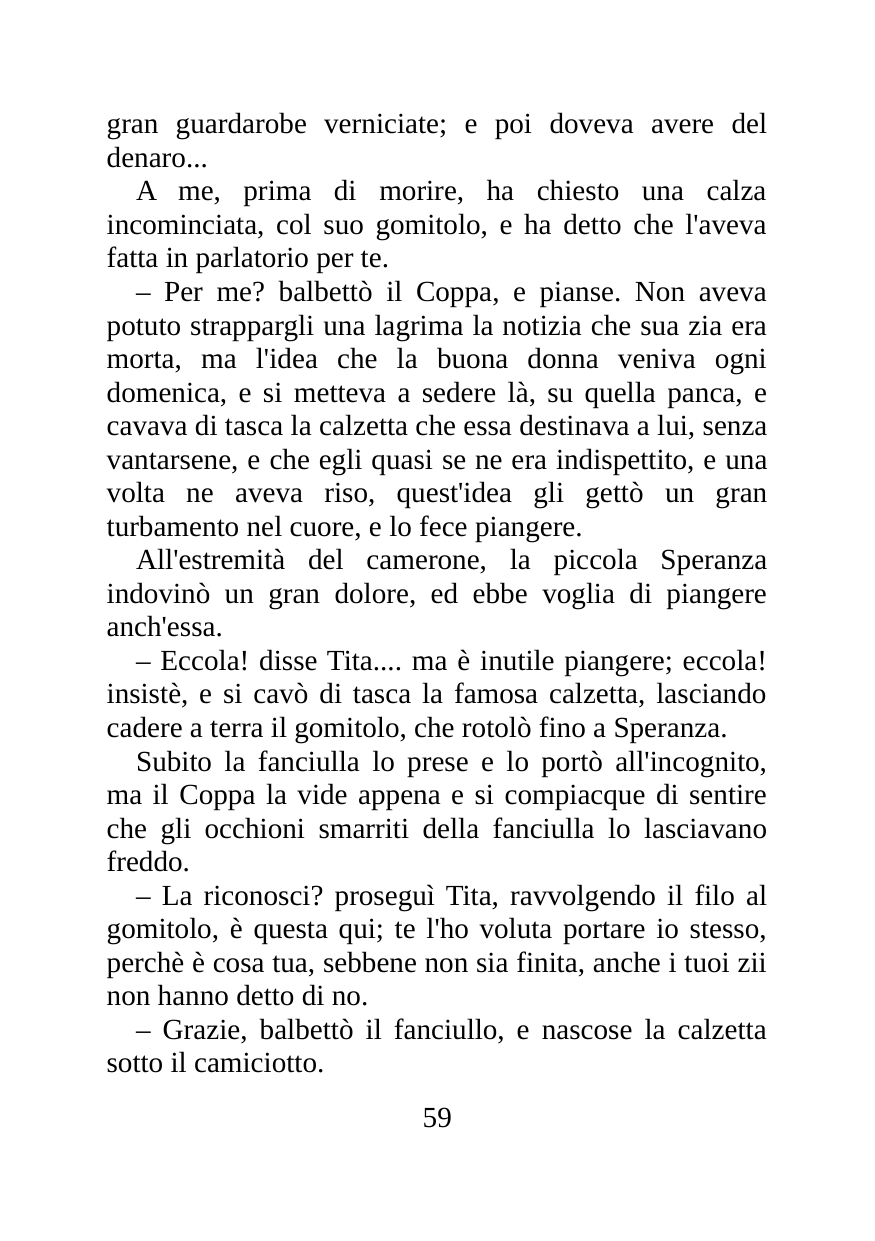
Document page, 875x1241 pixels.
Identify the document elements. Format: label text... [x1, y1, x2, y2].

text ‒ Eccola! disse Tita.... ma è inutile piangere; eccola! insistè, e si cavò di tasca la famosa calzetta, lasciando cadere a terra il gomitolo, che rotolò fino a Speranza. [106, 643, 768, 744]
text All'estremità del camerone, la piccola Speranza indovinò un gran dolore, ed ebbe voglia di piangere anch'essa. [106, 542, 768, 643]
text Subito la fanciulla lo prese e lo portò all'incognito, ma il Coppa la vide appena e si compiacque di sentire che gli occhioni smarriti della fanciulla lo lasciavano freddo. [106, 744, 768, 878]
text ‒ La riconosci? proseguì Tita, ravvolgendo il filo al gomitolo, è questa qui; te l'ho voluta portare io stesso, perchè è cosa tua, sebbene non sia finita, anche i tuoi zii non hanno detto di no. [106, 878, 768, 1012]
text ‒ Per me? balbettò il Coppa, e pianse. Non aveva potuto strappargli una lagrima la notizia che sua zia era morta, ma l'idea che la buona donna veniva ogni domenica, e si metteva a sedere là, su quella panca, e cavava di tasca la calzetta che essa destinava a lui, senza vantarsene, e che egli quasi se ne era indispettito, e una volta ne aveva riso, quest'idea gli gettò un gran turbamento nel cuore, e lo fece piangere. [106, 274, 768, 542]
text ‒ Grazie, balbettò il fanciullo, e nascose la calzetta sotto il camiciotto. [106, 1012, 768, 1079]
text A me, prima di morire, ha chiesto una calza incominciata, col suo gomitolo, e ha detto che l'aveva fatta in parlatorio per te. [106, 173, 768, 274]
text gran guardarobe verniciate; e poi doveva avere del denaro... [106, 106, 768, 173]
